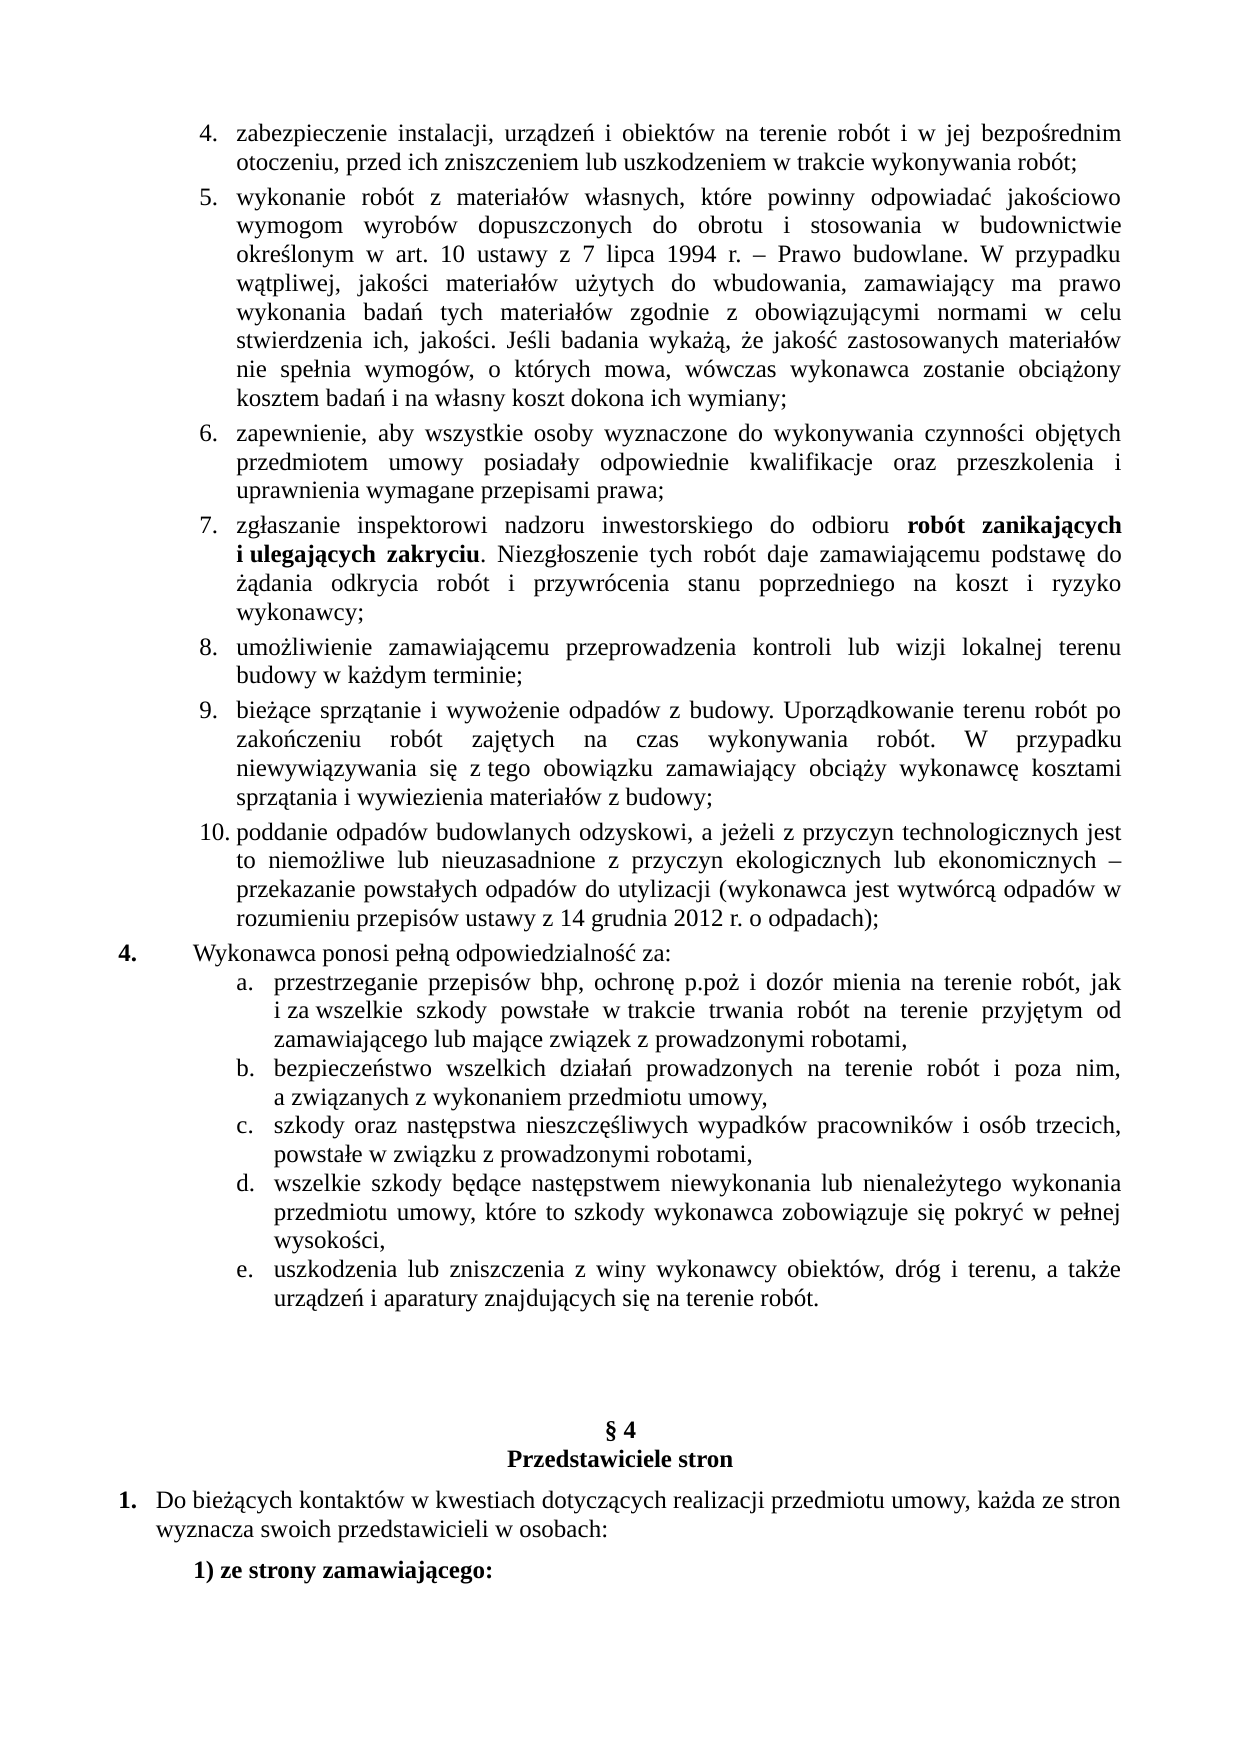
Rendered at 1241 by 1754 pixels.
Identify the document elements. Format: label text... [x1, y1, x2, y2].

list wszelkie szkody będące następstwem niewykonania lub nienależytego wykonania przedmiotu umowy, które to szkody wykonawca zobowiązuje się pokryć w pełnej wysokości, [236, 1168, 1122, 1254]
list zabezpieczenie instalacji, urządzeń i obiektów na terenie robót i w jej bezpośrednim otoczeniu, przed ich zniszczeniem lub uszkodzeniem w trakcie wykonywania robót; [199, 118, 1122, 176]
list Do bieżących kontaktów w kwestiach dotyczących realizacji przedmiotu umowy, każda ze stron wyznacza swoich przedstawicieli w osobach: [118, 1486, 1122, 1543]
list poddanie odpadów budowlanych odzyskowi, a jeżeli z przyczyn technologicznych jest to niemożliwe lub nieuzasadnione z przyczyn ekologicznych lub ekonomicznych – przekazanie powstałych odpadów do utylizacji (wykonawca jest wytwórcą odpadów w rozumieniu przepisów ustawy z 14 grudnia 2012 r. o odpadach); [199, 817, 1122, 932]
list umożliwienie zamawiającemu przeprowadzenia kontroli lub wizji lokalnej terenu budowy w każdym terminie; [199, 632, 1122, 689]
text Przedstawiciele stron [118, 1444, 1122, 1473]
list bezpieczeństwo wszelkich działań prowadzonych na terenie robót i poza nim, a związanych z wykonaniem przedmiotu umowy, [236, 1053, 1122, 1111]
list szkody oraz następstwa nieszczęśliwych wypadków pracowników i osób trzecich, powstałe w związku z prowadzonymi robotami, [236, 1111, 1122, 1168]
list uszkodzenia lub zniszczenia z winy wykonawcy obiektów, dróg i terenu, a także urządzeń i aparatury znajdujących się na terenie robót. [236, 1254, 1122, 1312]
list przestrzeganie przepisów bhp, ochronę p.poż i dozór mienia na terenie robót, jak i za wszelkie szkody powstałe w trakcie trwania robót na terenie przyjętym od zamawiającego lub mające związek z prowadzonymi robotami, [236, 967, 1122, 1053]
list wykonanie robót z materiałów własnych, które powinny odpowiadać jakościowo wymogom wyrobów dopuszczonych do obrotu i stosowania w budownictwie określonym w art. 10 ustawy z 7 lipca 1994 r. – Prawo budowlane. W przypadku wątpliwej, jakości materiałów użytych do wbudowania, zamawiający ma prawo wykonania badań tych materiałów zgodnie z obowiązującymi normami w celu stwierdzenia ich, jakości. Jeśli badania wykażą, że jakość zastosowanych materiałów nie spełnia wymogów, o których mowa, wówczas wykonawca zostanie obciążony kosztem badań i na własny koszt dokona ich wymiany; [199, 182, 1122, 412]
list zgłaszanie inspektorowi nadzoru inwestorskiego do odbioru robót zanikających i ulegających zakryciu. Niezgłoszenie tych robót daje zamawiającemu podstawę do żądania odkrycia robót i przywrócenia stanu poprzedniego na koszt i ryzyko wykonawcy; [199, 511, 1122, 626]
list zapewnienie, aby wszystkie osoby wyznaczone do wykonywania czynności objętych przedmiotem umowy posiadały odpowiednie kwalifikacje oraz przeszkolenia i uprawnienia wymagane przepisami prawa; [199, 418, 1122, 504]
text § 4 [118, 1416, 1122, 1444]
text 1) ze strony zamawiającego: [119, 1556, 1122, 1584]
list Wykonawca ponosi pełną odpowiedzialność za: [118, 938, 1122, 967]
list bieżące sprzątanie i wywożenie odpadów z budowy. Uporządkowanie terenu robót po zakończeniu robót zajętych na czas wykonywania robót. W przypadku niewywiązywania się z tego obowiązku zamawiający obciąży wykonawcę kosztami sprzątania i wywiezienia materiałów z budowy; [199, 696, 1122, 811]
